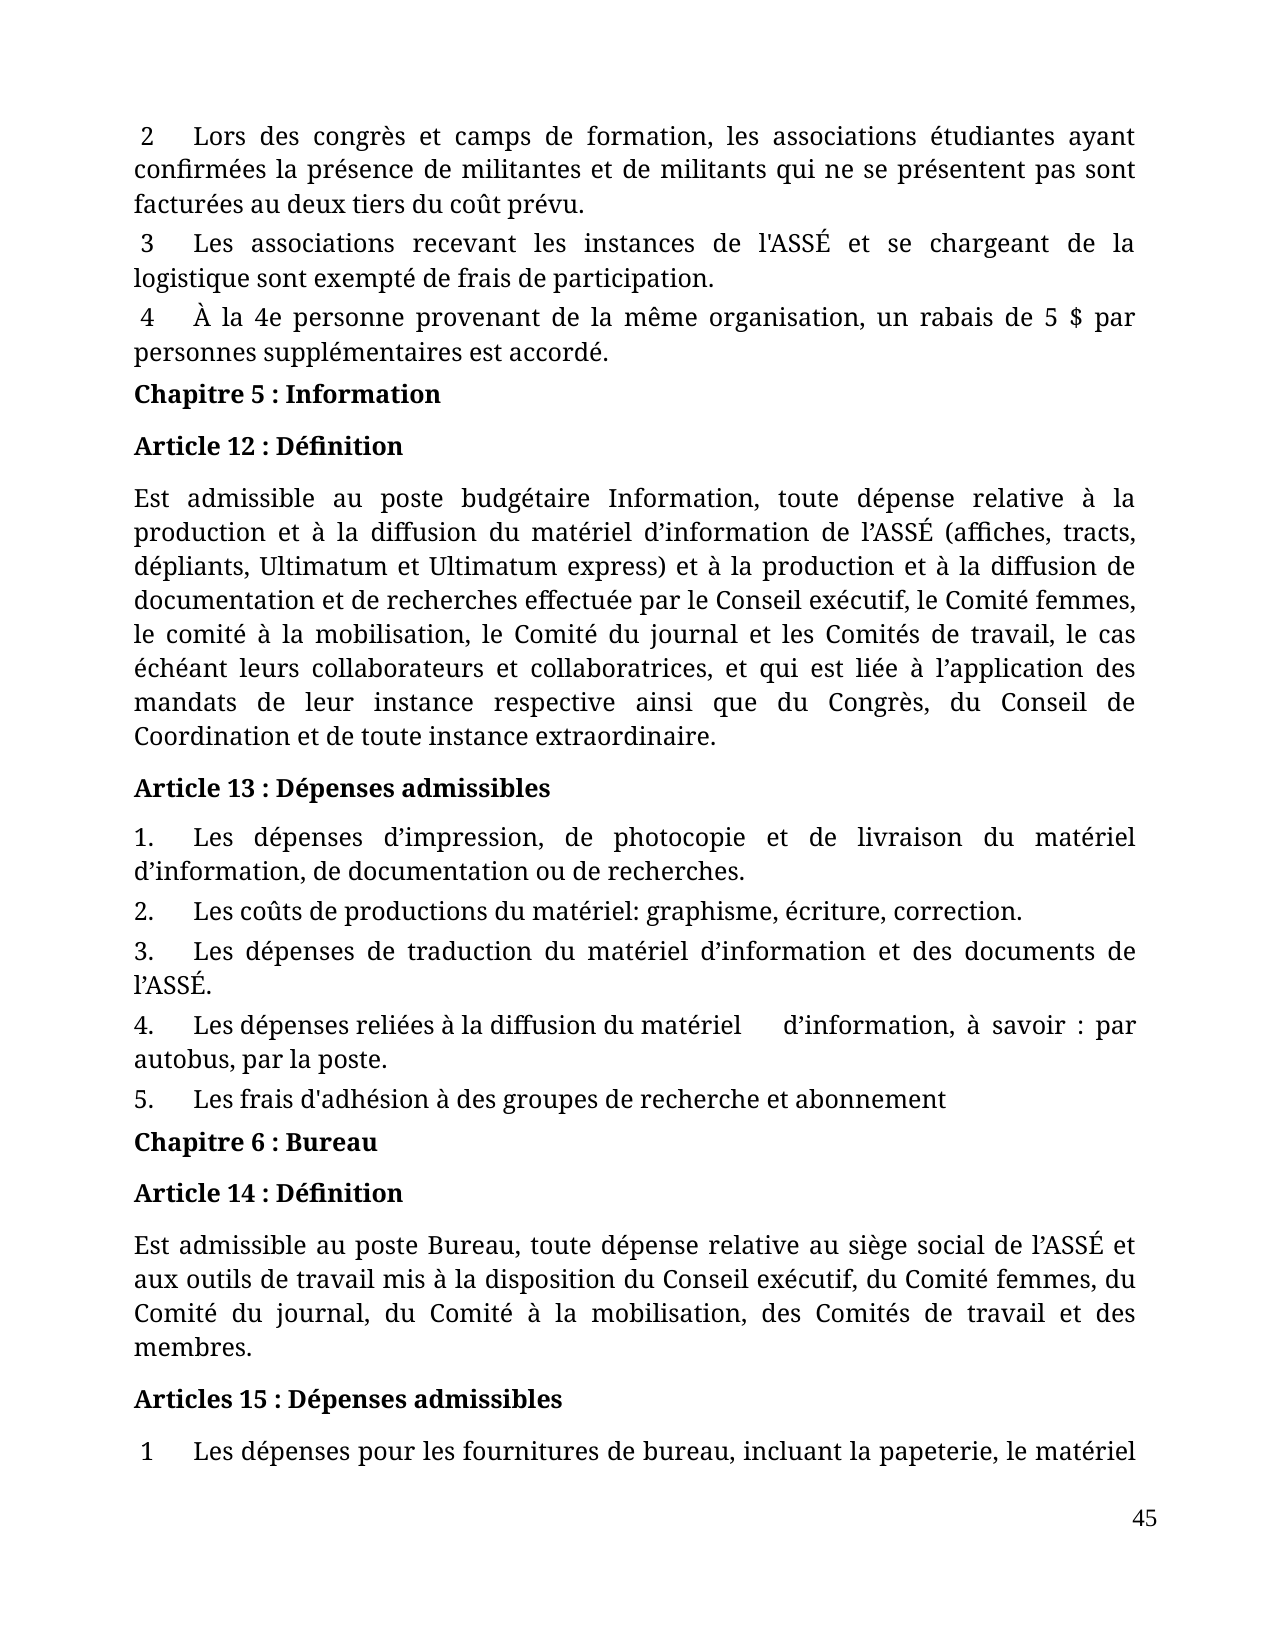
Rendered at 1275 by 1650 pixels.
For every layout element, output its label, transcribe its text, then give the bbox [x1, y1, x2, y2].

list À la 4e personne provenant de la même organisation, un rabais de 5 $ par personnes supplémentaires est accordé. [134, 300, 1137, 368]
list Les dépenses de traduction du matériel d’information et des documents de l’ASSÉ. [134, 933, 1137, 1002]
list Les associations recevant les instances de l'ASSÉ et se chargeant de la logistique sont exempté de frais de participation. [134, 226, 1137, 294]
list Les coûts de productions du matériel: graphisme, écriture, correction. [134, 893, 1137, 928]
list Les dépenses pour les fournitures de bureau, incluant la papeterie, le matériel [134, 1433, 1137, 1468]
list Lors des congrès et camps de formation, les associations étudiantes ayant confirmées la présence de militantes et de militants qui ne se présentent pas sont facturées au deux tiers du coût prévu. [134, 118, 1137, 220]
text Article 13 : Dépenses admissibles [134, 771, 1137, 805]
text Chapitre 5 : Information [134, 377, 1137, 411]
text Article 14 : Définition [134, 1176, 1137, 1210]
list Les dépenses reliées à la diffusion du matériel d’information, à savoir : par autobus, par la poste. [134, 1007, 1137, 1076]
text Articles 15 : Dépenses admissibles [134, 1382, 1137, 1416]
text Est admissible au poste budgétaire Information, toute dépense relative à la production et à la diffusion du matériel d’information de l’ASSÉ (affiches, tracts, dépliants, Ultimatum et Ultimatum express) et à la production et à la diffusion de documentation et de recherches effectuée par le Conseil exécutif, le Comité femmes, le comité à la mobilisation, le Comité du journal et les Comités de travail, le cas échéant leurs collaborateurs et collaboratrices, et qui est liée à l’application des mandats de leur instance respective ainsi que du Congrès, du Conseil de Coordination et de toute instance extraordinaire. [134, 481, 1137, 753]
text Chapitre 6 : Bureau [134, 1124, 1137, 1158]
text Est admissible au poste Bureau, toute dépense relative au siège social de l’ASSÉ et aux outils de travail mis à la disposition du Conseil exécutif, du Comité femmes, du Comité du journal, du Comité à la mobilisation, des Comités de travail et des membres. [134, 1228, 1137, 1364]
list Les dépenses d’impression, de photocopie et de livraison du matériel d’information, de documentation ou de recherches. [134, 819, 1137, 888]
text Article 12 : Définition [134, 429, 1137, 463]
list Les frais d'adhésion à des groupes de recherche et abonnement [134, 1081, 1137, 1115]
